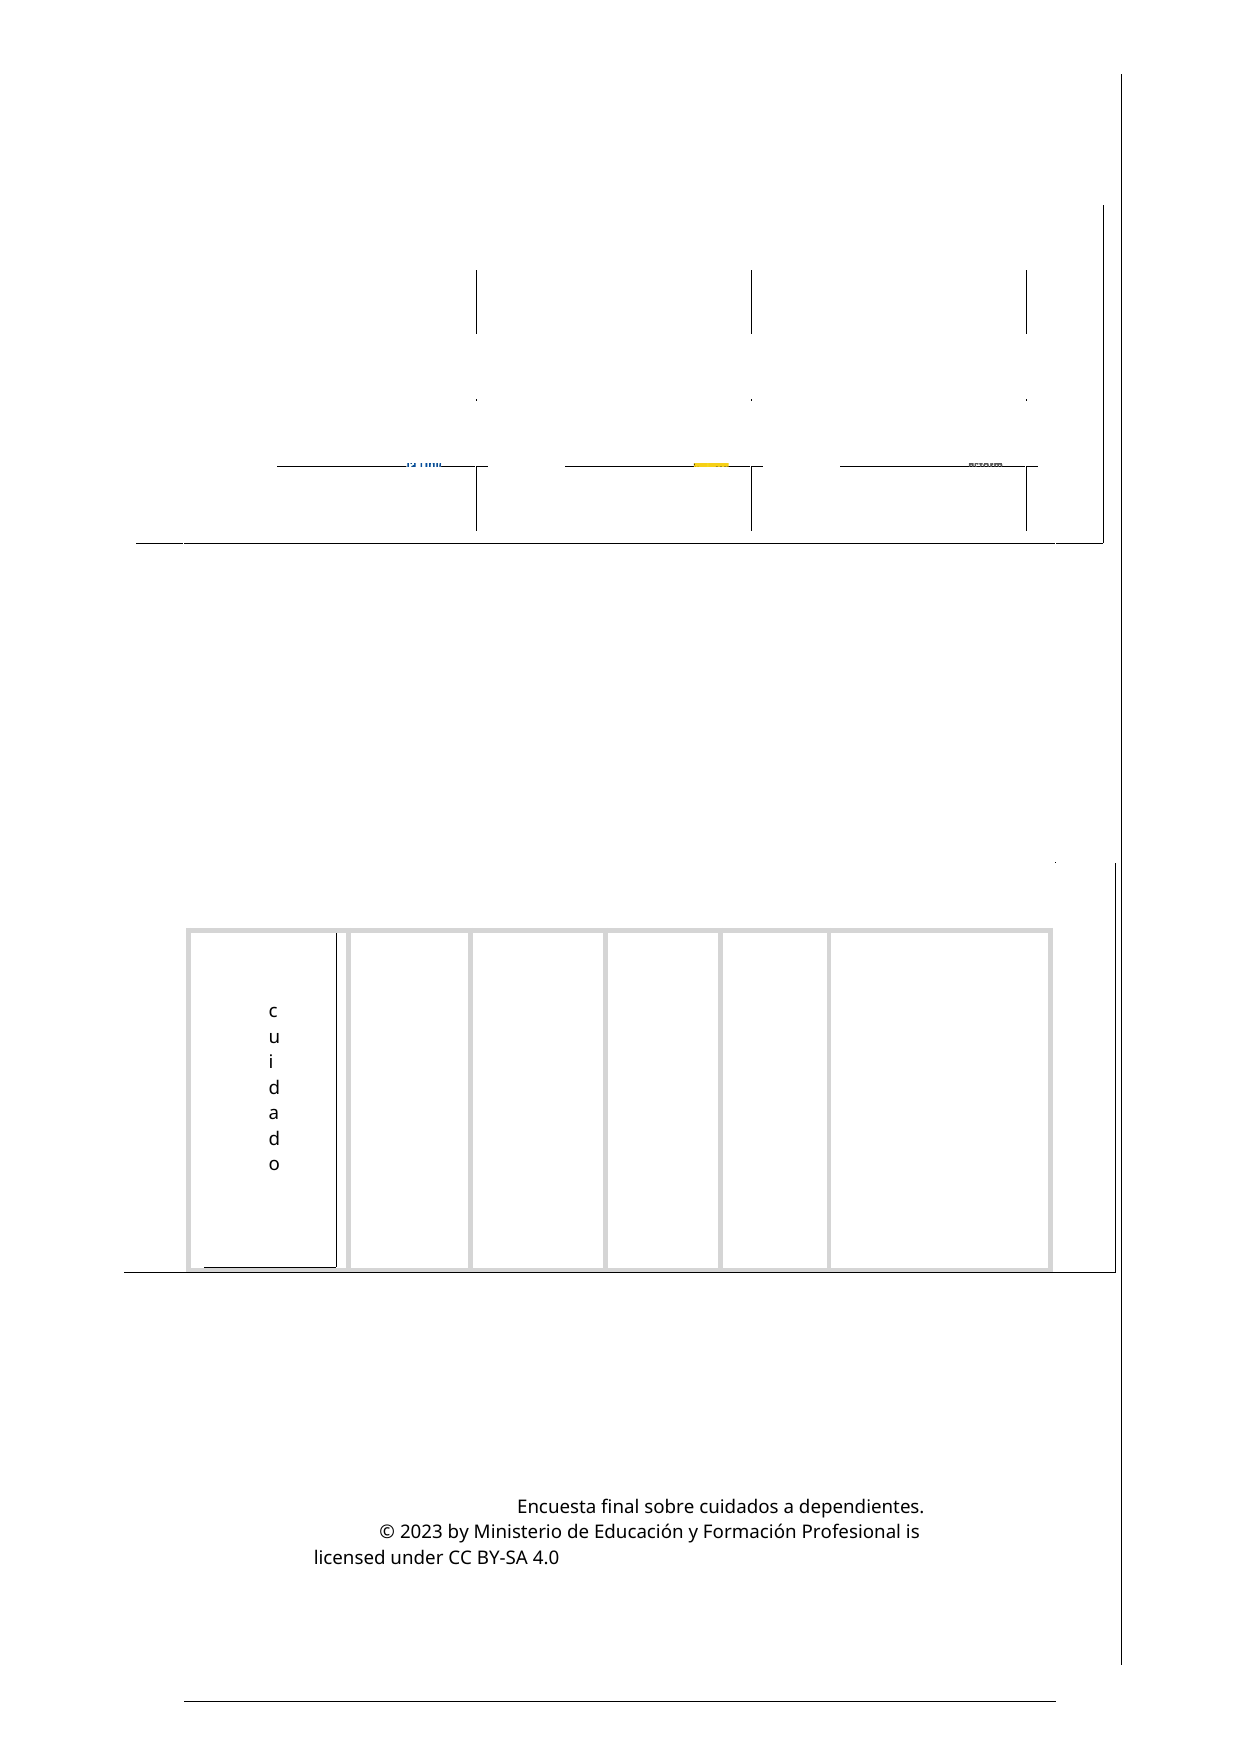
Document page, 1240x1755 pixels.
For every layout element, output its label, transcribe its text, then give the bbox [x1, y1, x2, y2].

table_cell [337, 933, 346, 1267]
table_cell [473, 933, 603, 1267]
table_cell [831, 933, 1048, 1267]
table_cell [723, 933, 827, 1267]
table_cell [608, 933, 718, 1267]
table_cell [191, 933, 203, 1267]
table_cell cuidado [204, 934, 335, 1266]
table_cell [351, 933, 468, 1267]
